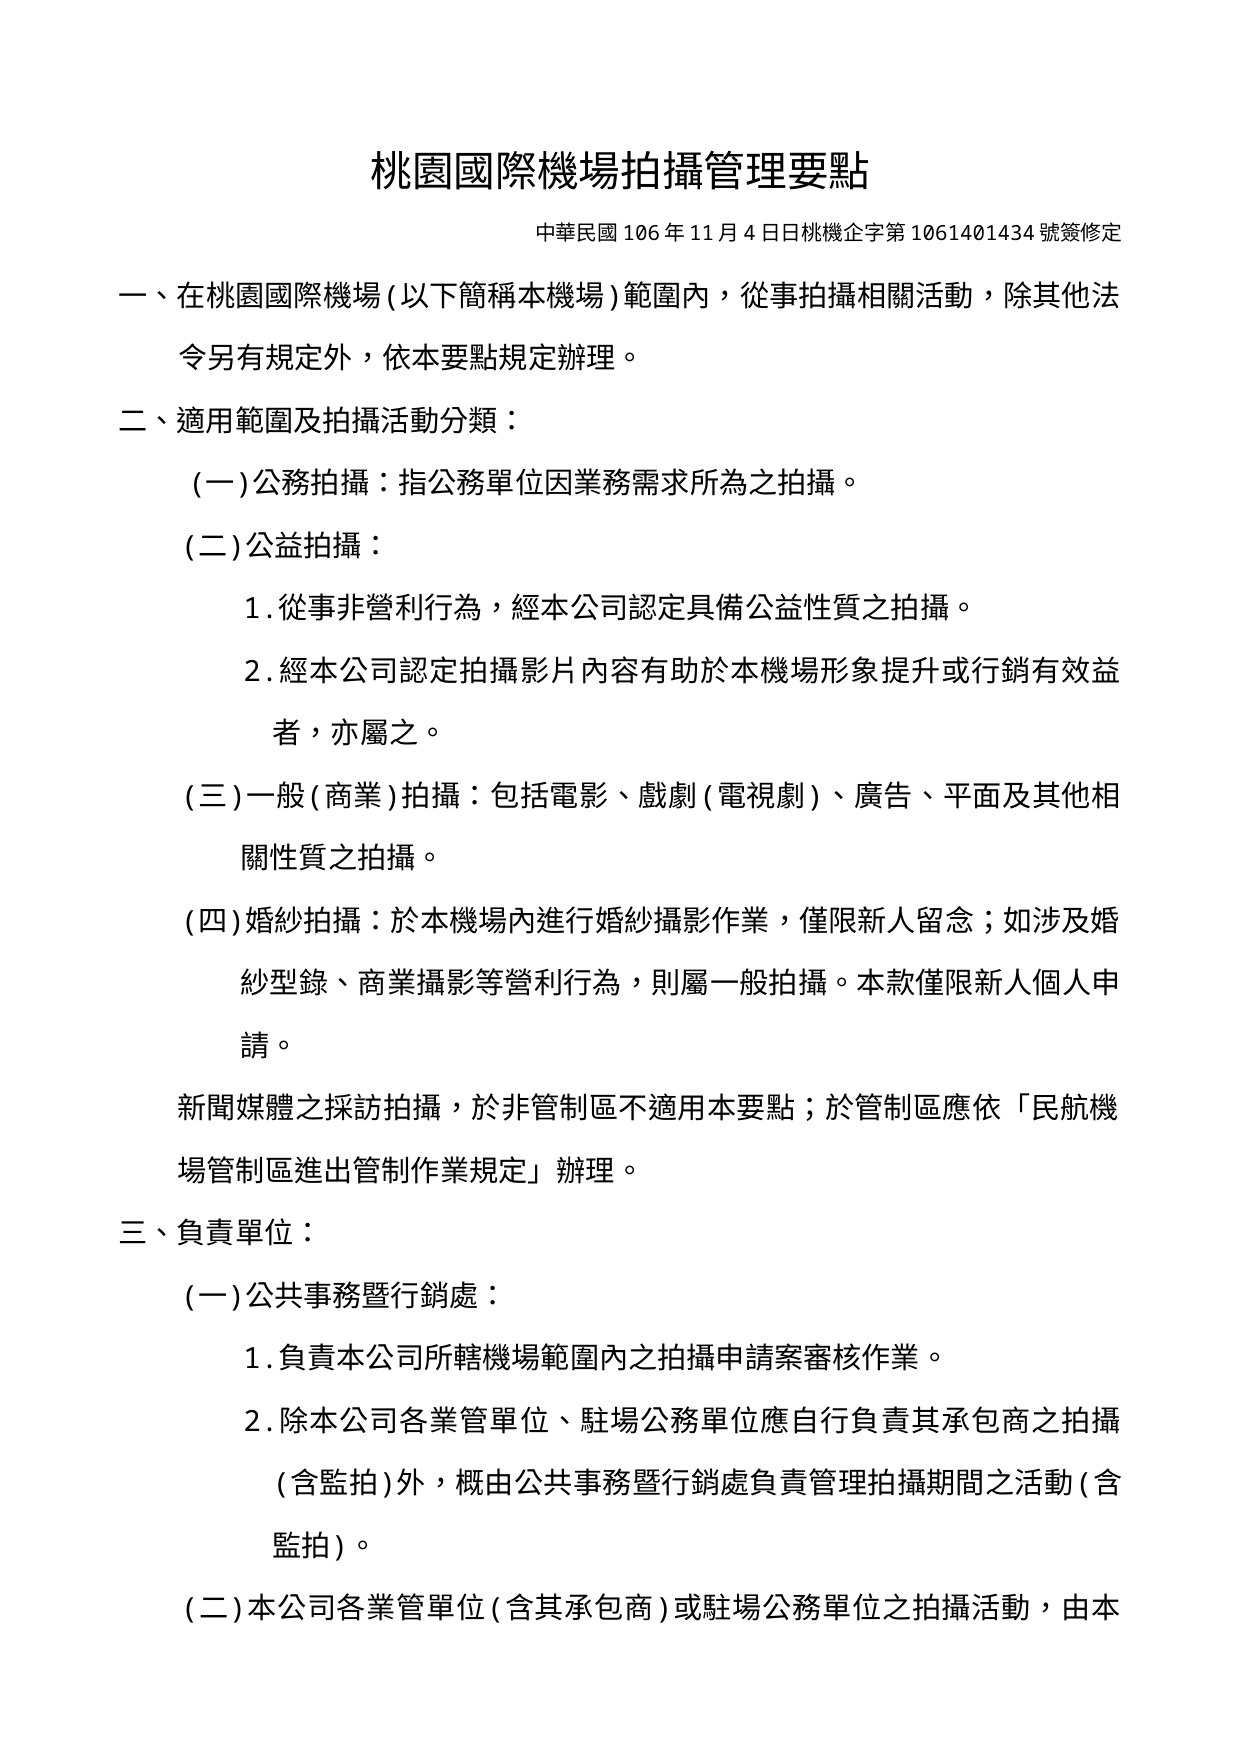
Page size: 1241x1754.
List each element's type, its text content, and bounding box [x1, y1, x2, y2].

text (四)婚紗拍攝：於本機場內進行婚紗攝影作業，僅限新人留念；如涉及婚紗型錄、商業攝影等營利行為，則屬一般拍攝。本款僅限新人個人申請。 [181, 877, 1122, 1064]
text (二)本公司各業管單位(含其承包商)或駐場公務單位之拍攝活動，由本 [181, 1564, 1122, 1627]
text 一、在桃園國際機場(以下簡稱本機場)範圍內，從事拍攝相關活動，除其他法令另有規定外，依本要點規定辦理。 [118, 252, 1122, 377]
text 中華民國106年11月4日日桃機企字第1061401434號簽修定 [118, 189, 1122, 252]
text (一)公務拍攝：指公務單位因業務需求所為之拍攝。 [118, 439, 1122, 502]
text 新聞媒體之採訪拍攝，於非管制區不適用本要點；於管制區應依「民航機場管制區進出管制作業規定」辦理。 [177, 1064, 1122, 1189]
text (二)公益拍攝： [181, 502, 1122, 564]
text 2.經本公司認定拍攝影片內容有助於本機場形象提升或行銷有效益者，亦屬之。 [243, 627, 1122, 752]
text 1.負責本公司所轄機場範圍內之拍攝申請案審核作業。 [243, 1314, 1122, 1377]
text (三)一般(商業)拍攝：包括電影、戲劇(電視劇)、廣告、平面及其他相關性質之拍攝。 [181, 752, 1122, 877]
text 2.除本公司各業管單位、駐場公務單位應自行負責其承包商之拍攝 (含監拍)外，概由公共事務暨行銷處負責管理拍攝期間之活動(含監拍)。 [243, 1377, 1122, 1564]
text 三、負責單位： [118, 1189, 1122, 1252]
text (一)公共事務暨行銷處： [181, 1252, 1122, 1314]
text 1.從事非營利行為，經本公司認定具備公益性質之拍攝。 [243, 564, 1122, 627]
text 二、適用範圍及拍攝活動分類： [118, 377, 1122, 439]
text 桃園國際機場拍攝管理要點 [118, 127, 1122, 189]
